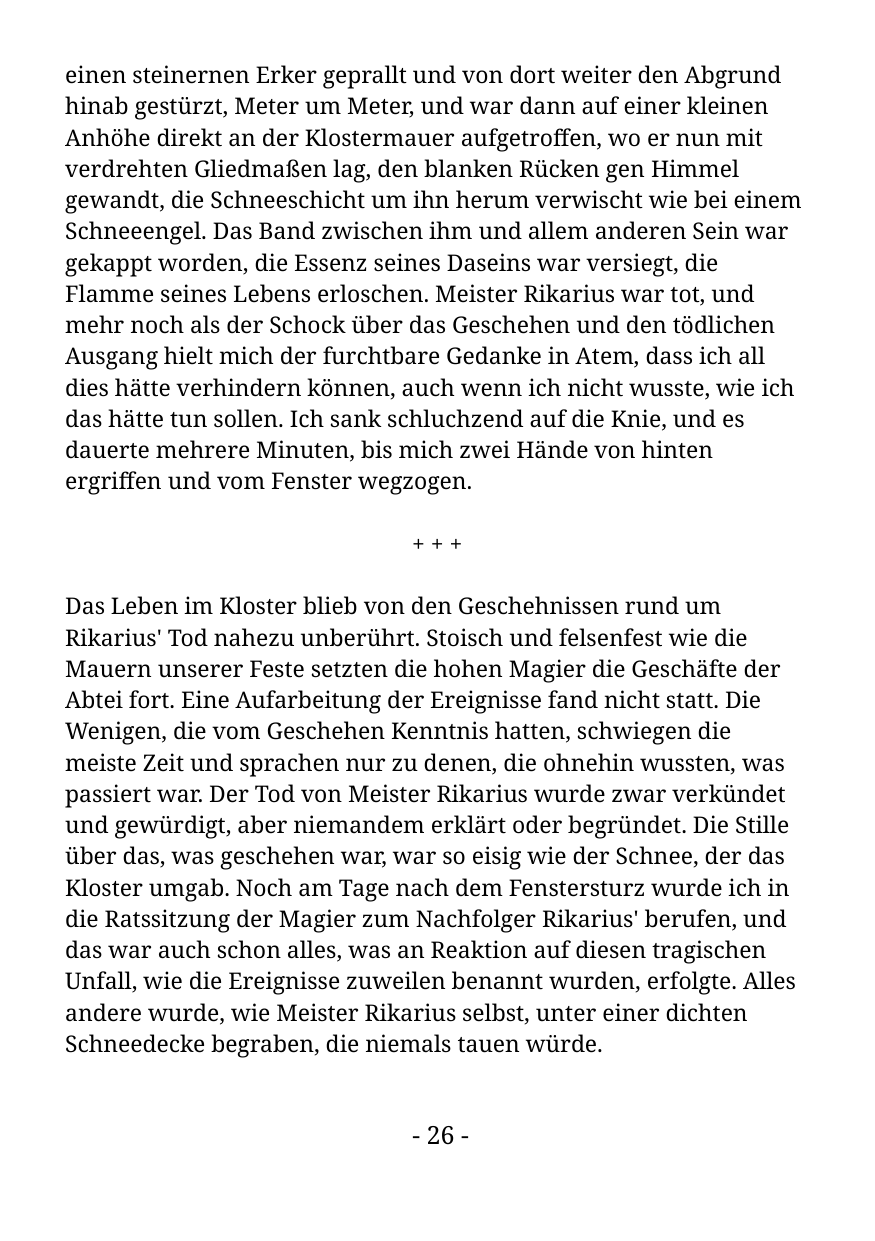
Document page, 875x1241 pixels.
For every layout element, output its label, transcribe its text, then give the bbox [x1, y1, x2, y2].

text Das Leben im Kloster blieb von den Geschehnissen rund um Rikarius' Tod nahezu unberührt. Stoisch und felsenfest wie die Mauern unserer Feste setzten die hohen Magier die Geschäfte der Abtei fort. Eine Aufarbeitung der Ereignisse fand nicht statt. Die Wenigen, die vom Geschehen Kenntnis hatten, schwiegen die meiste Zeit und sprachen nur zu denen, die ohnehin wussten, was passiert war. Der Tod von Meister Rikarius wurde zwar verkündet und gewürdigt, aber niemandem erklärt oder begründet. Die Stille über das, was geschehen war, war so eisig wie der Schnee, der das Kloster umgab. Noch am Tage nach dem Fenstersturz wurde ich in die Ratssitzung der Magier zum Nachfolger Rikarius' berufen, und das war auch schon alles, was an Reaktion auf diesen tragischen Unfall, wie die Ereignisse zuweilen benannt wurden, erfolgte. Alles andere wurde, wie Meister Rikarius selbst, unter einer dichten Schneedecke begraben, die niemals tauen würde. [65, 590, 809, 1059]
text + + + [65, 528, 809, 559]
text einen steinernen Erker geprallt und von dort weiter den Abgrund hinab gestürzt, Meter um Meter, und war dann auf einer kleinen Anhöhe direkt an der Klostermauer aufgetroffen, wo er nun mit verdrehten Gliedmaßen lag, den blanken Rücken gen Himmel gewandt, die Schneeschicht um ihn herum verwischt wie bei einem Schneeengel. Das Band zwischen ihm und allem anderen Sein war gekappt worden, die Essenz seines Daseins war versiegt, die Flamme seines Lebens erloschen. Meister Rikarius war tot, und mehr noch als der Schock über das Geschehen und den tödlichen Ausgang hielt mich der furchtbare Gedanke in Atem, dass ich all dies hätte verhindern können, auch wenn ich nicht wusste, wie ich das hätte tun sollen. Ich sank schluchzend auf die Knie, und es dauerte mehrere Minuten, bis mich zwei Hände von hinten ergriffen und vom Fenster wegzogen. [65, 59, 809, 497]
